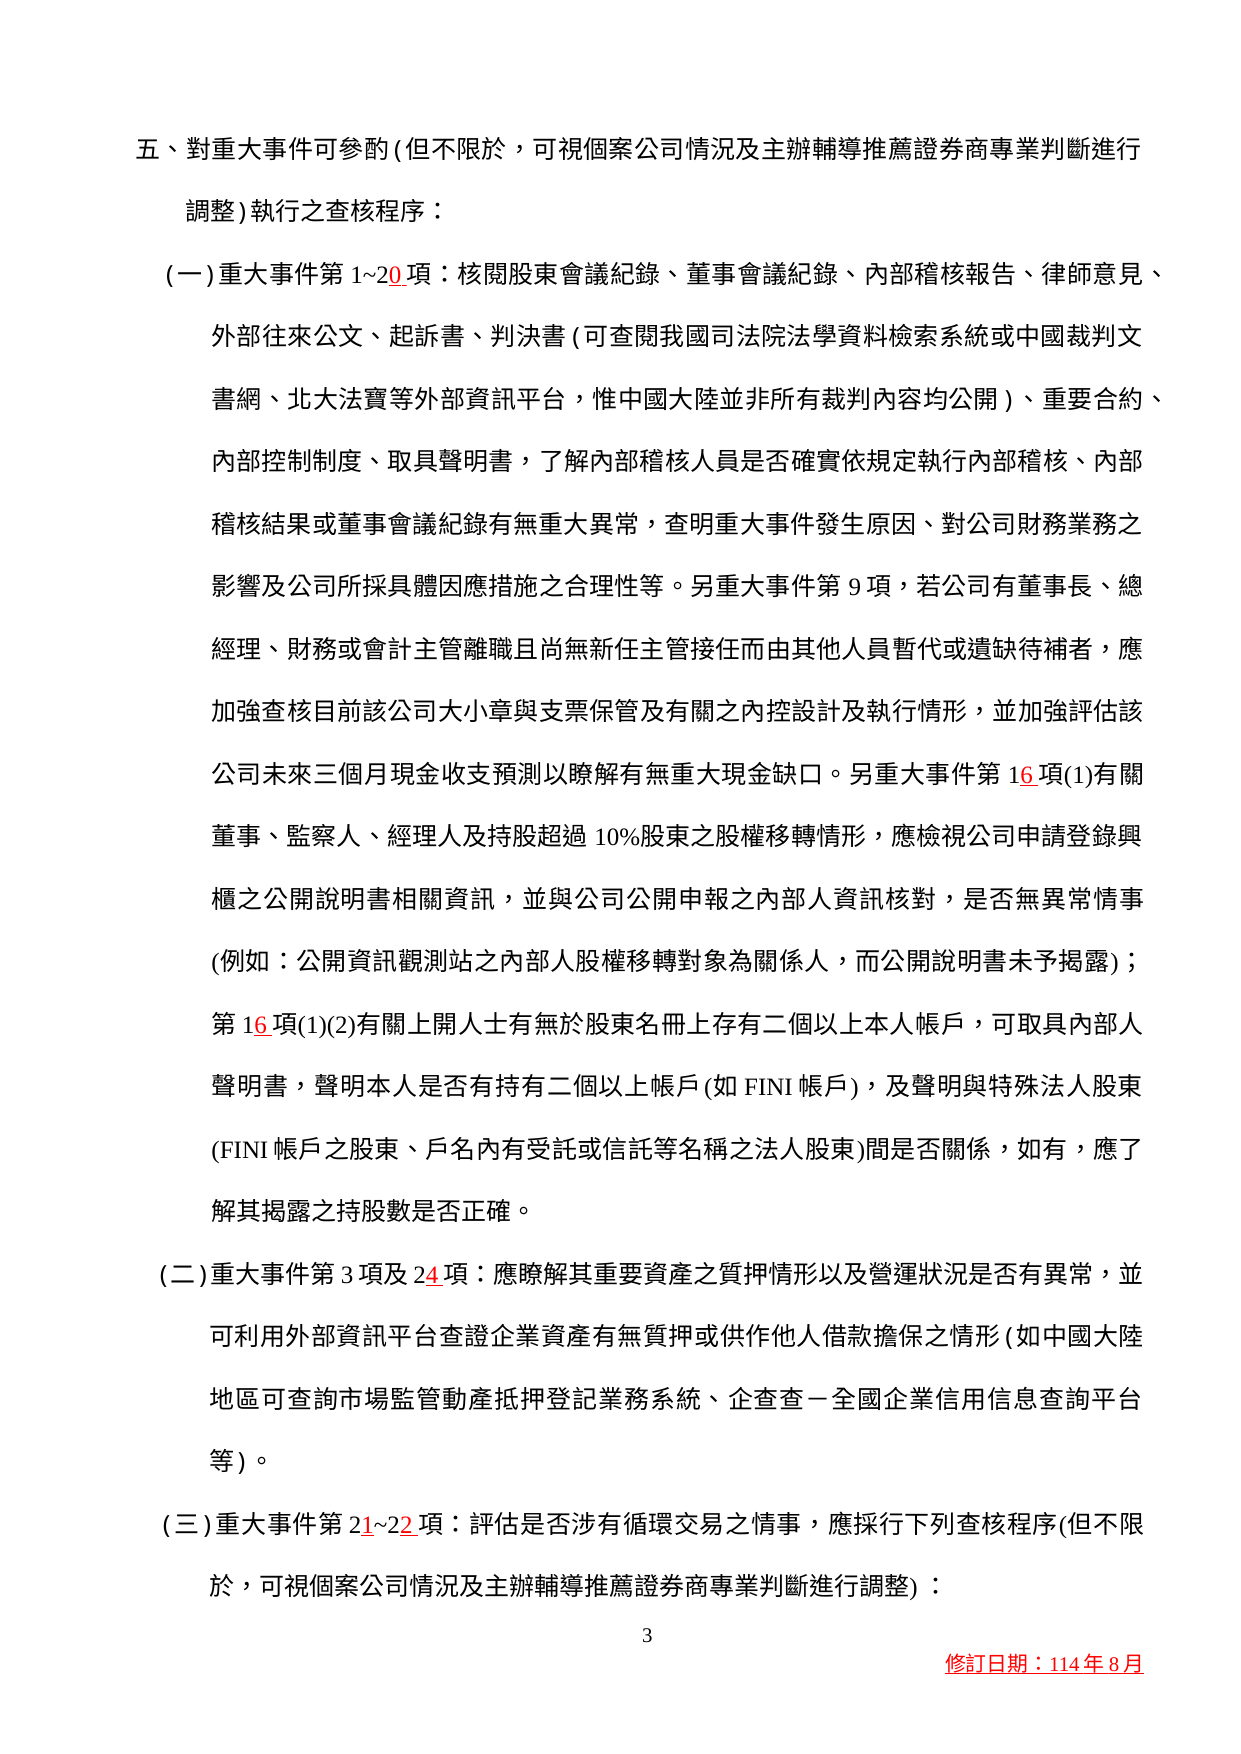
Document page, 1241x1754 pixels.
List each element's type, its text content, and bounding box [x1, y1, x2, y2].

text (二)重大事件第3項及24項：應瞭解其重要資產之質押情形以及營運狀況是否有異常，並可利用外部資訊平台查證企業資產有無質押或供作他人借款擔保之情形(如中國大陸地區可查詢市場監管動產抵押登記業務系統、企查查－全國企業信用信息查詢平台等)。 [150, 1231, 1144, 1481]
text (一)重大事件第1~20項：核閱股東會議紀錄、董事會議紀錄、內部稽核報告、律師意見、外部往來公文、起訴書、判決書(可查閱我國司法院法學資料檢索系統或中國裁判文書網、北大法寶等外部資訊平台，惟中國大陸並非所有裁判內容均公開)、重要合約、內部控制制度、取具聲明書，了解內部稽核人員是否確實依規定執行內部稽核、內部稽核結果或董事會議紀錄有無重大異常，查明重大事件發生原因、對公司財務業務之影響及公司所採具體因應措施之合理性等。另重大事件第9項，若公司有董事長、總經理、財務或會計主管離職且尚無新任主管接任而由其他人員暫代或遺缺待補者，應加強查核目前該公司大小章與支票保管及有關之內控設計及執行情形，並加強評估該公司未來三個月現金收支預測以瞭解有無重大現金缺口。另重大事件第16項(1)有關董事、監察人、經理人及持股超過10%股東之股權移轉情形，應檢視公司申請登錄興櫃之公開說明書相關資訊，並與公司公開申報之內部人資訊核對，是否無異常情事(例如：公開資訊觀測站之內部人股權移轉對象為關係人，而公開說明書未予揭露)；第16項(1)(2)有關上開人士有無於股東名冊上存有二個以上本人帳戶，可取具內部人聲明書，聲明本人是否有持有二個以上帳戶(如FINI帳戶)，及聲明與特殊法人股東(FINI帳戶之股東、戶名內有受託或信託等名稱之法人股東)間是否關係，如有，應了解其揭露之持股數是否正確。 [148, 231, 1144, 1231]
text (三)重大事件第21~22項：評估是否涉有循環交易之情事，應採行下列查核程序(但不限於，可視個案公司情況及主辦輔導推薦證券商專業判斷進行調整) ： [159, 1481, 1144, 1606]
text 五、對重大事件可參酌(但不限於，可視個案公司情況及主辦輔導推薦證券商專業判斷進行調整)執行之查核程序： [135, 106, 1144, 231]
